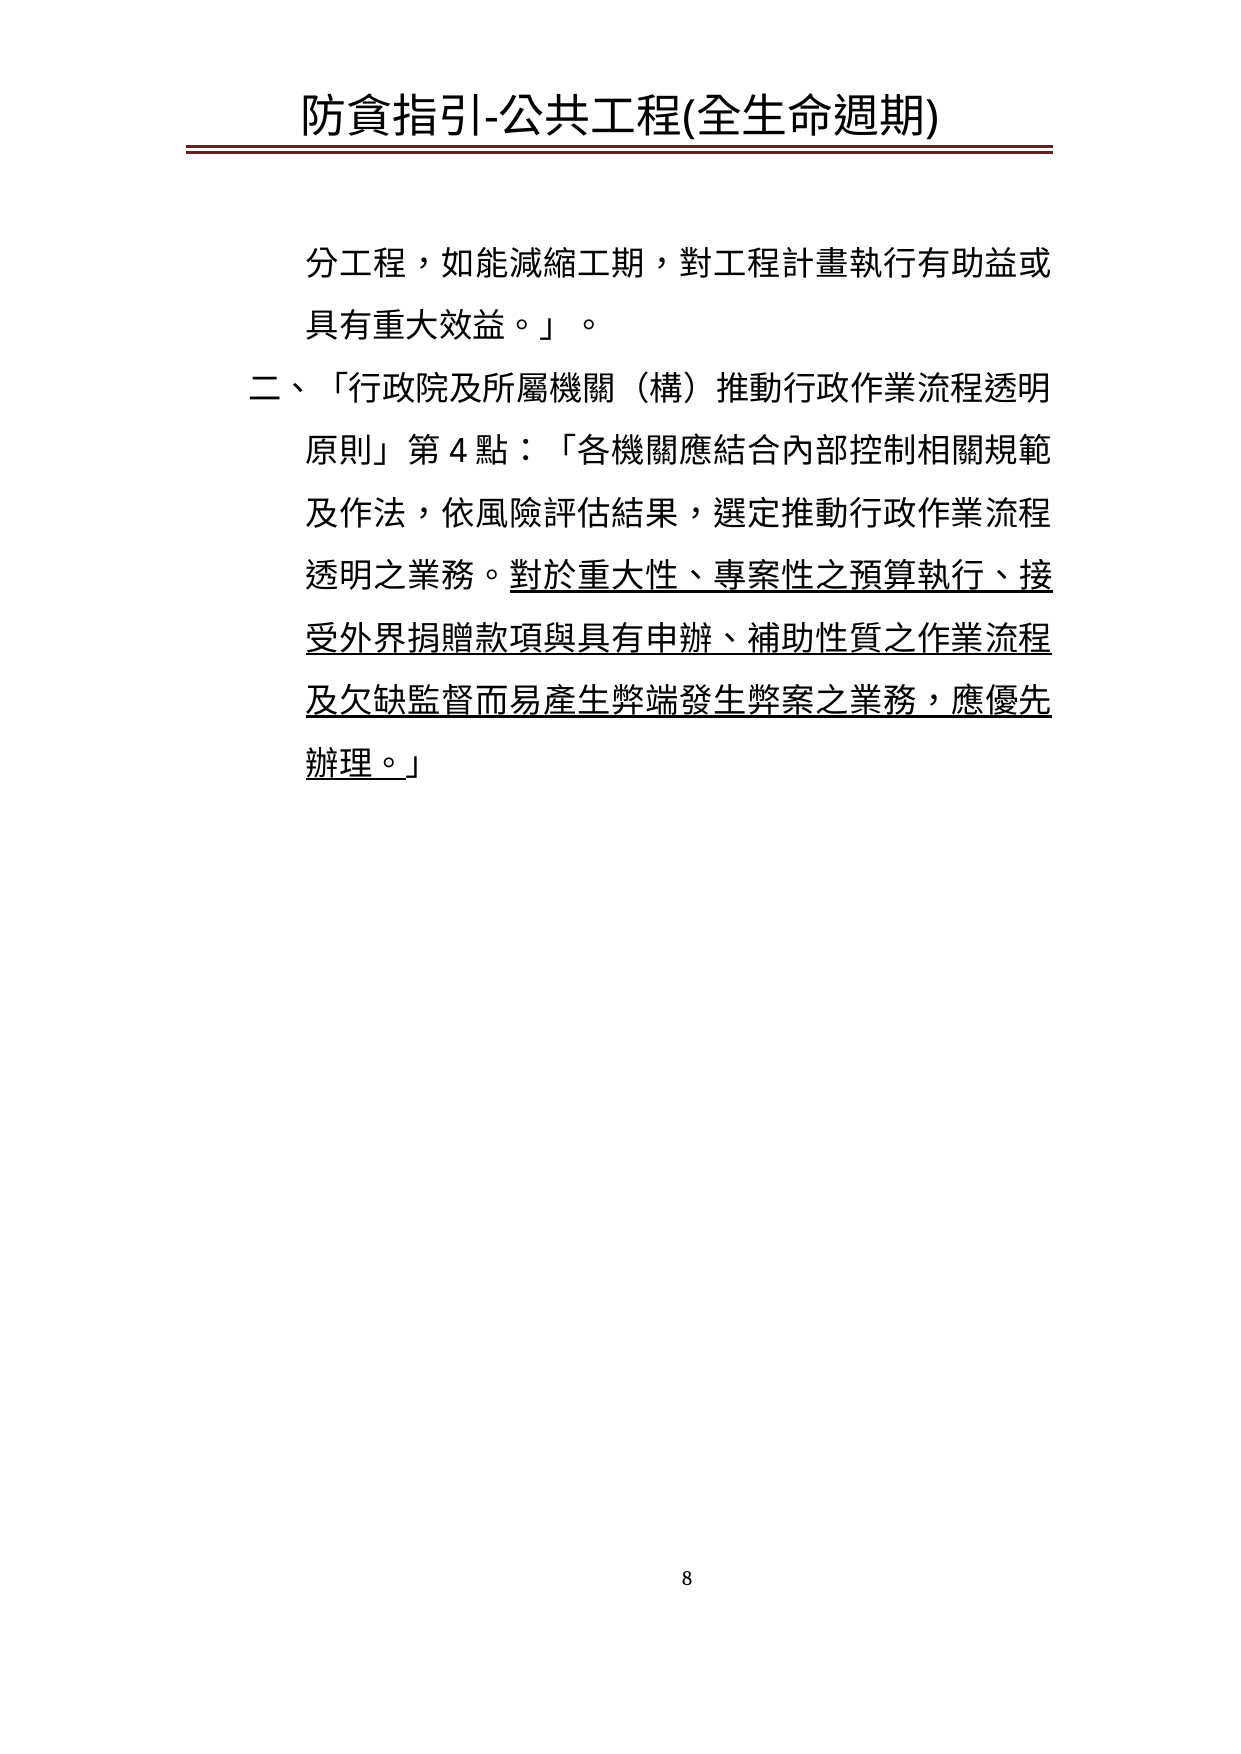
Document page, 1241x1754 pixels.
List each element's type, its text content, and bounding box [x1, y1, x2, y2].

text 一、行政院公共工程委員會函頒「公共工程趕工實施要點」第2點第1項：「執行中工程計畫之各項工程標案或工程標案內之部分工程，有下列情形之一者，工程主辦機關得檢討趕工效益，訂定趕工期限目標及方案，報經上級機關審查同意後，與承包商及監造廠商協商依第三點規定發給趕工費用或依第四點規定以修約之方式辦理趕工：（一）工程標案延後開工或進度落後，非屬承包商責任，如趲趕進度減少工期展延，對整體工程計畫執行有助益。（二）工程標案係在工程計畫要徑上，如能減縮工期，對整體工程計畫執行有助益。（三）工程標案內之部分工程，如能減縮工期，對工程計畫執行有助益或具有重大效益。」。 [187, 219, 1053, 344]
text 二、「行政院及所屬機關（構）推動行政作業流程透明原則」第4點：「各機關應結合內部控制相關規範及作法，依風險評估結果，選定推動行政作業流程透明之業務。對於重大性、專案性之預算執行、接受外界捐贈款項與具有申辦、補助性質之作業流程及欠缺監督而易產生弊端發生弊案之業務，應優先 辦理。」 [187, 344, 1053, 782]
